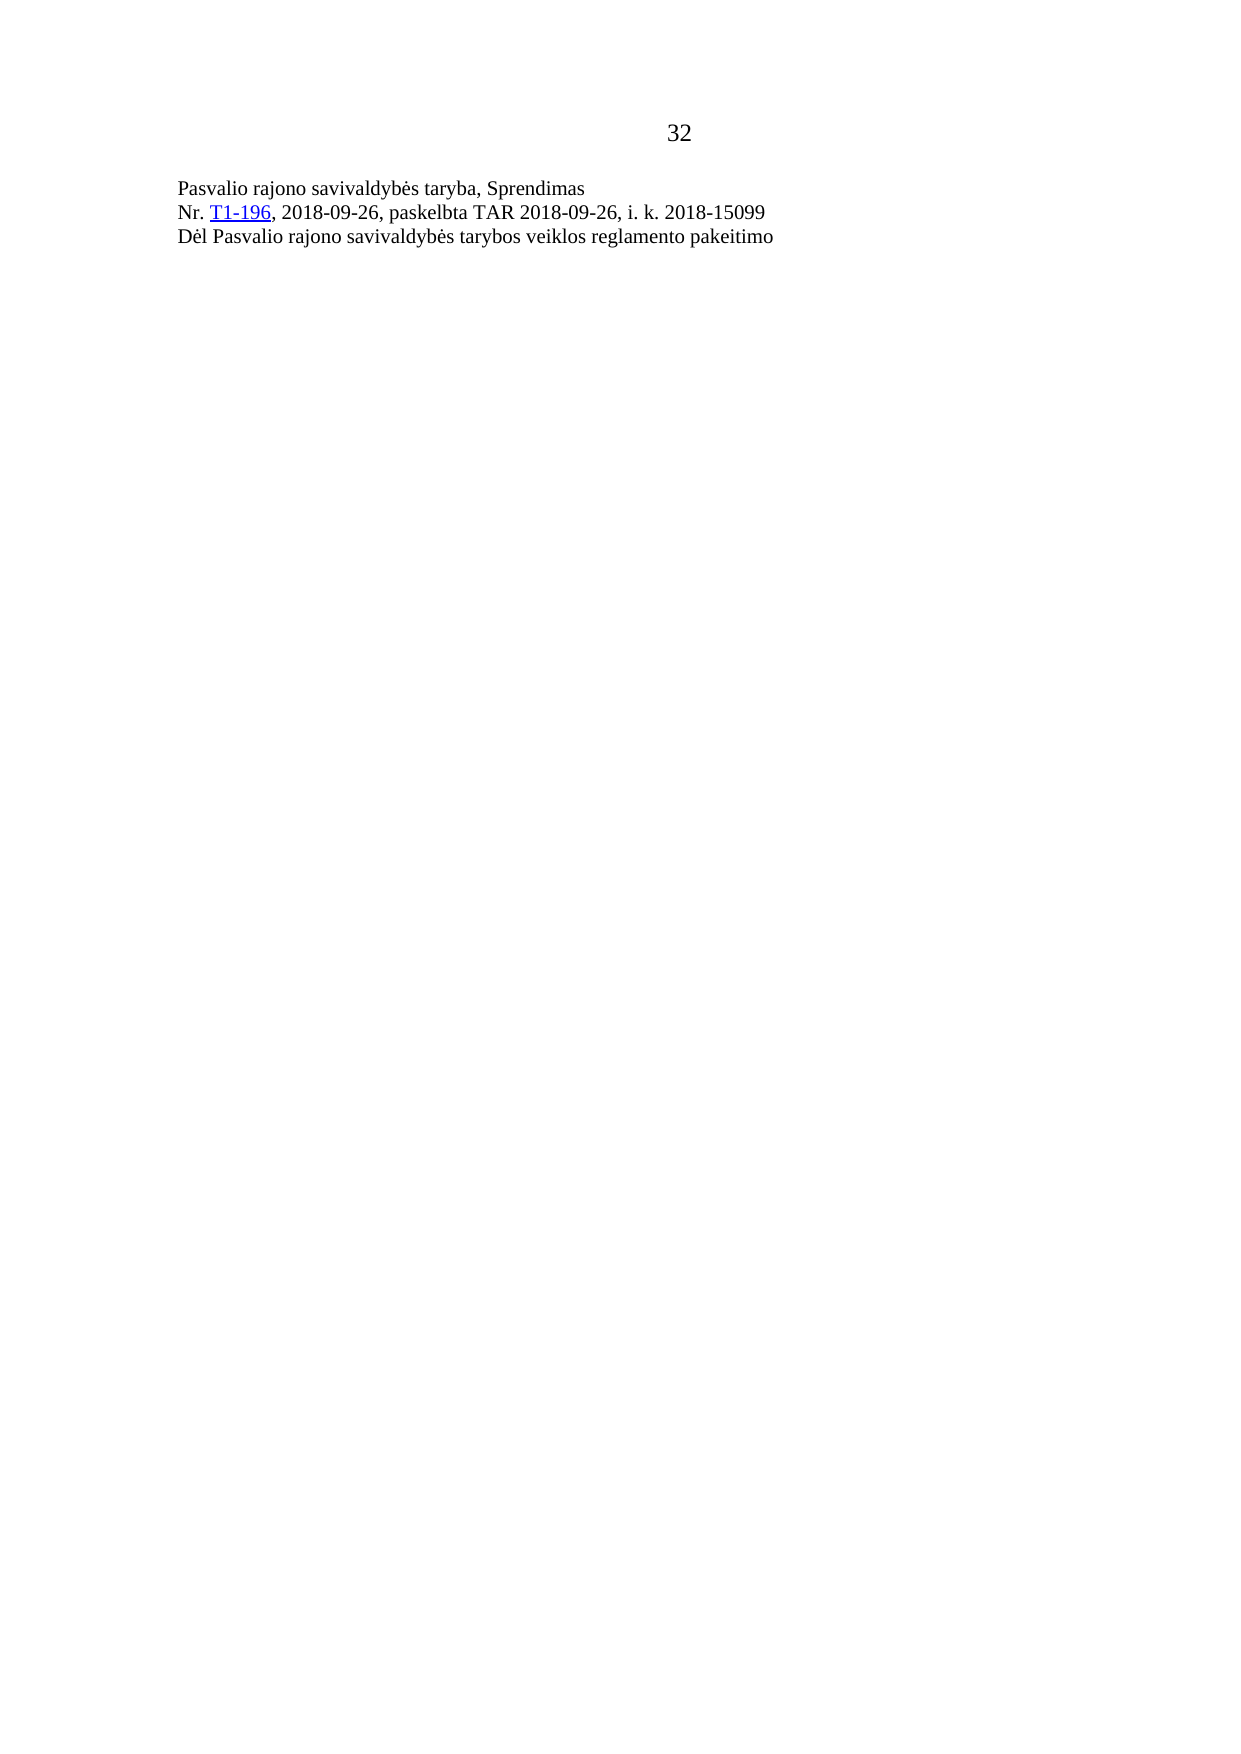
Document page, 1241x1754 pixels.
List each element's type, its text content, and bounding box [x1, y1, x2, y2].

text Pasvalio rajono savivaldybės taryba, Sprendimas [177, 176, 1181, 200]
text Dėl Pasvalio rajono savivaldybės tarybos veiklos reglamento pakeitimo [177, 224, 1181, 248]
text Nr. T1-196, 2018-09-26, paskelbta TAR 2018-09-26, i. k. 2018-15099 [177, 200, 1181, 224]
